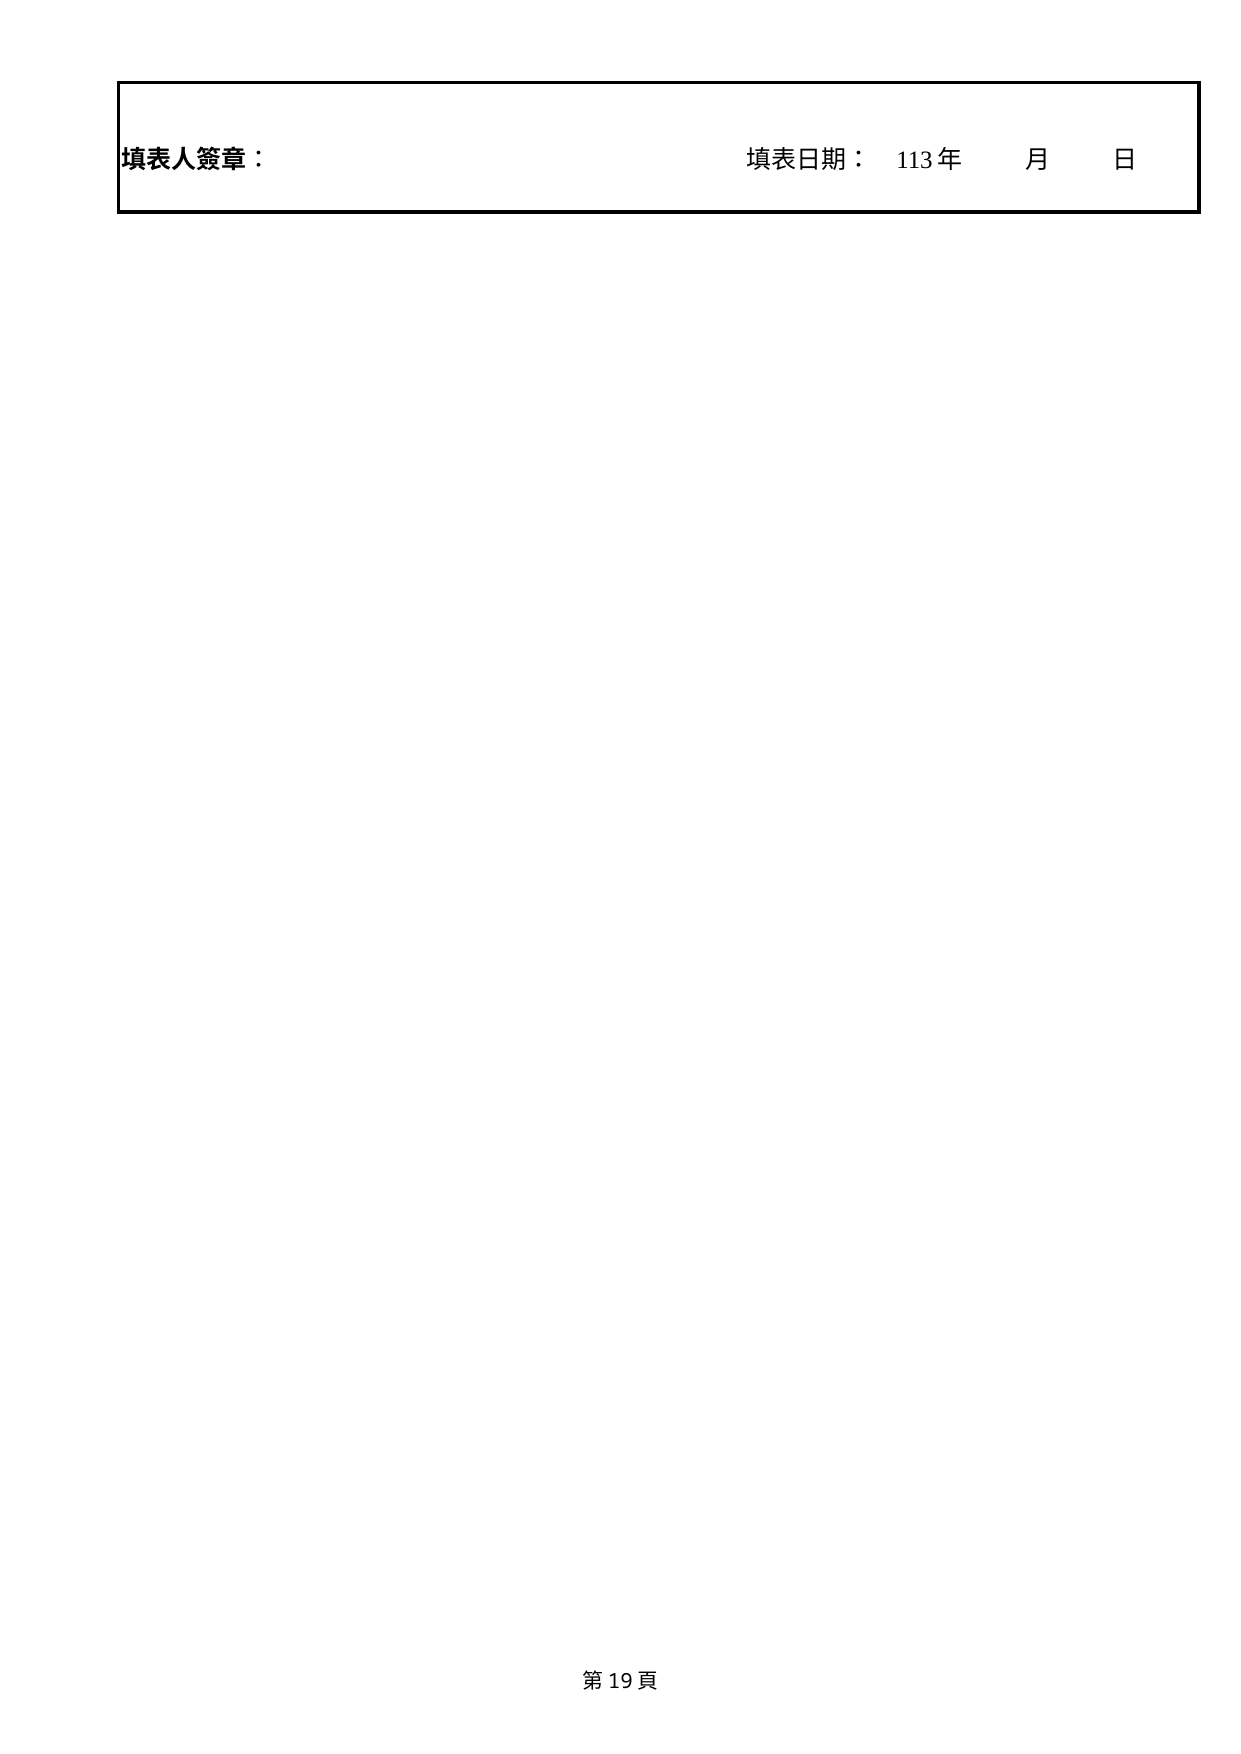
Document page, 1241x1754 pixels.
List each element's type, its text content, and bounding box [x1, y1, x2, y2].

table_cell 填表人簽章： 填表日期： 113年 月 日 [120, 84, 1197, 210]
